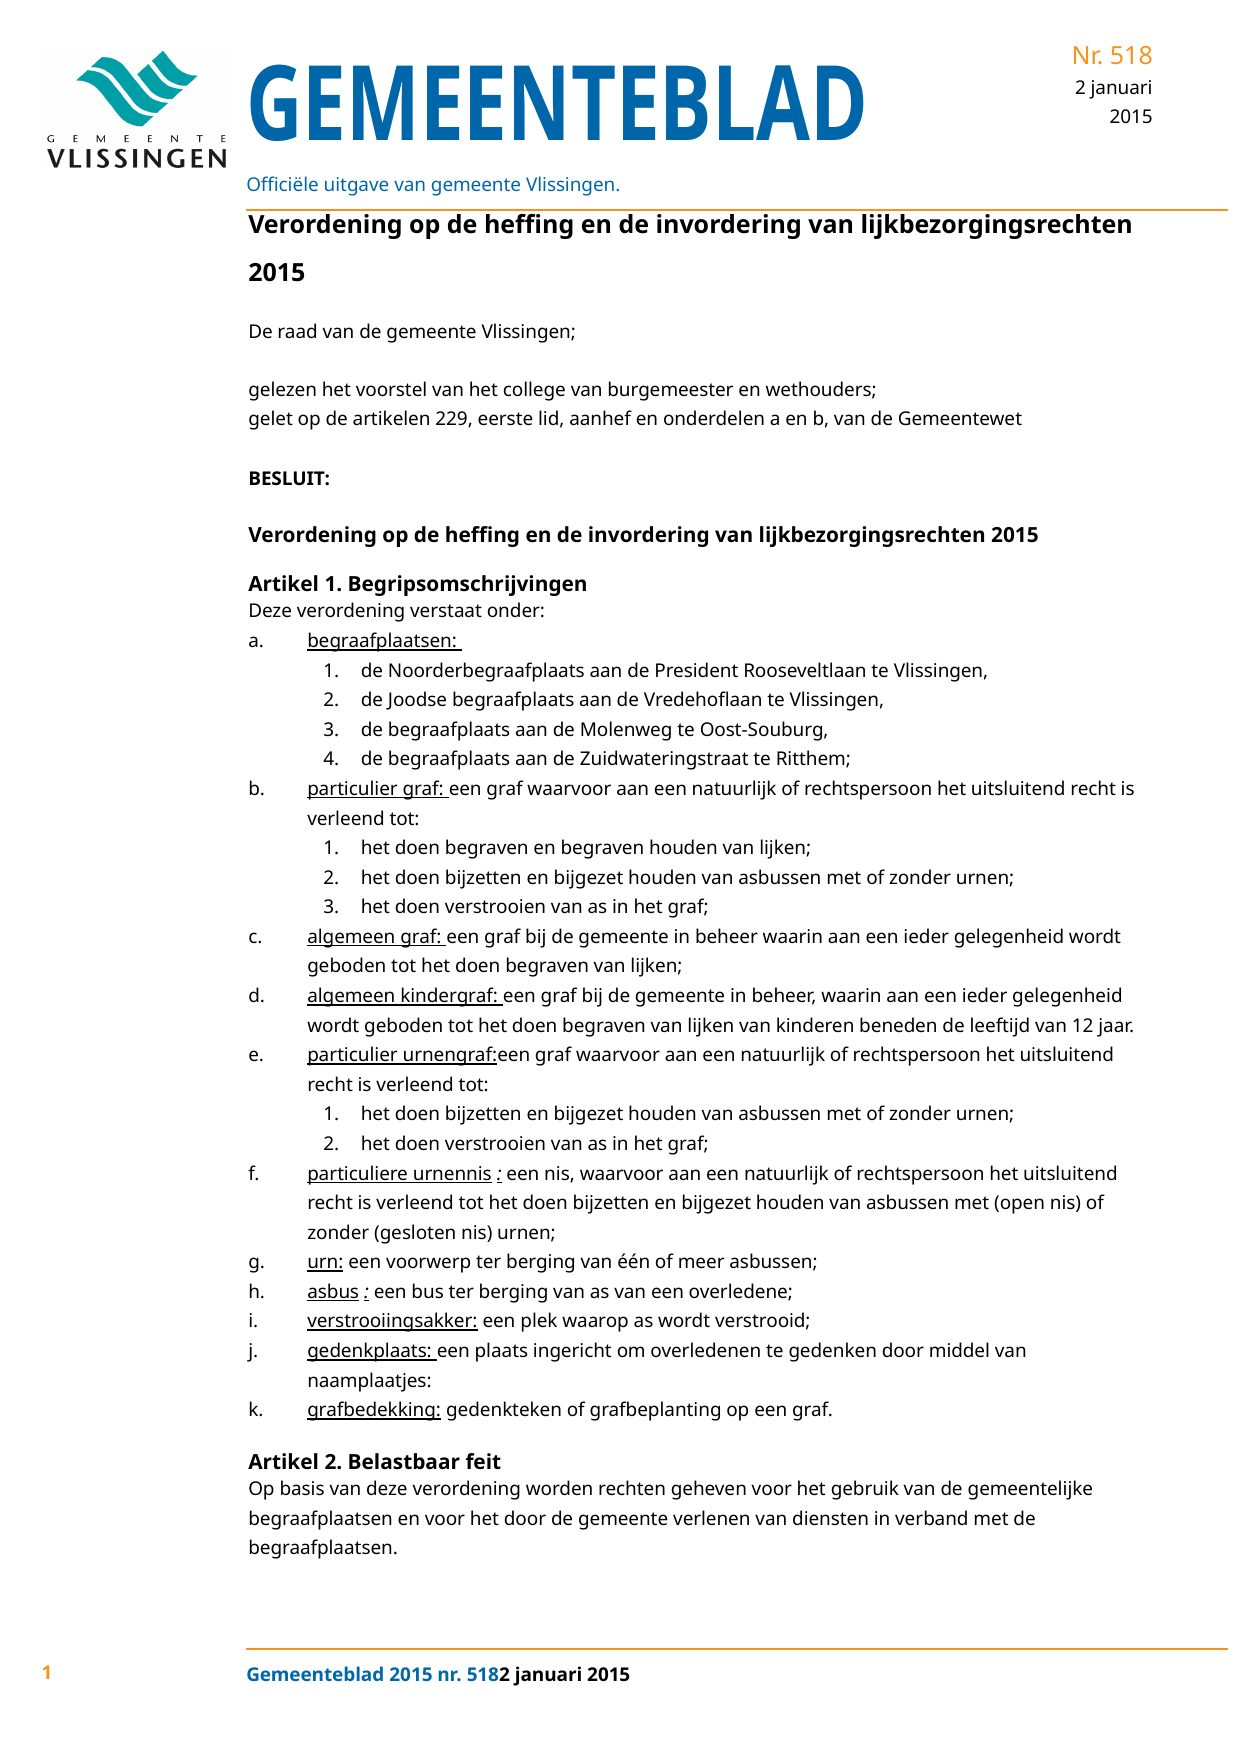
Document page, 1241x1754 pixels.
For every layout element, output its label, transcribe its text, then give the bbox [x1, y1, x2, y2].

list gedenkplaats: een plaats ingericht om overledenen te gedenken door middel van naamplaatjes: [248, 1337, 1152, 1393]
text Artikel 2. Belastbaar feit [248, 1447, 1152, 1475]
text BESLUIT: [248, 465, 1152, 490]
list algemeen graf: een graf bij de gemeente in beheer waarin aan een ieder gelegenheid wordt geboden tot het doen begraven van lijken; [248, 923, 1152, 978]
text Op basis van deze verordening worden rechten geheven voor het gebruik van de gemeentelijke begraafplaatsen en voor het door de gemeente verlenen van diensten in verband met de begraafplaatsen. [248, 1475, 1152, 1560]
list het doen verstrooien van as in het graf; [323, 1130, 1152, 1156]
list het doen bijzetten en bijgezet houden van asbussen met of zonder urnen; [323, 864, 1152, 890]
text Verordening op de heffing en de invordering van lijkbezorgingsrechten 2015 [248, 211, 1152, 288]
text Verordening op de heffing en de invordering van lijkbezorgingsrechten 2015 [248, 520, 1152, 548]
text Deze verordening verstaat onder: [248, 598, 1152, 623]
list de begraafplaats aan de Molenweg te Oost-Souburg, [323, 716, 1152, 742]
text De raad van de gemeente Vlissingen; [248, 318, 1152, 344]
list particuliere urnennis : een nis, waarvoor aan een natuurlijk of rechtspersoon het uitsluitend recht is verleend tot het doen bijzetten en bijgezet houden van asbussen met (open nis) of zonder (gesloten nis) urnen; [248, 1160, 1152, 1245]
list de Joodse begraafplaats aan de Vredehoflaan te Vlissingen, [323, 686, 1152, 712]
list begraafplaatsen: [248, 627, 1152, 653]
text gelezen het voorstel van het college van burgemeester en wethouders; [248, 376, 1152, 402]
list het doen begraven en begraven houden van lijken; [323, 834, 1152, 860]
list grafbedekking: gedenkteken of grafbeplanting op een graf. [248, 1396, 1152, 1422]
text gelet op de artikelen 229, eerste lid, aanhef en onderdelen a en b, van de Gemeentewet [248, 406, 1152, 431]
picture [41, 47, 231, 172]
list het doen verstrooien van as in het graf; [323, 893, 1152, 919]
list urn: een voorwerp ter berging van één of meer asbussen; [248, 1248, 1152, 1274]
list de begraafplaats aan de Zuidwateringstraat te Ritthem; [323, 746, 1152, 771]
text Artikel 1. Begripsomschrijvingen [248, 569, 1152, 598]
list particulier graf: een graf waarvoor aan een natuurlijk of rechtspersoon het uitsluitend recht is verleend tot: [248, 775, 1152, 831]
list de Noorderbegraafplaats aan de President Rooseveltlaan te Vlissingen, [323, 657, 1152, 683]
list verstrooiingsakker: een plek waarop as wordt verstrooid; [248, 1308, 1152, 1333]
list algemeen kindergraf: een graf bij de gemeente in beheer, waarin aan een ieder gelegenheid wordt geboden tot het doen begraven van lijken van kinderen beneden de leeftijd van 12 jaar. [248, 982, 1152, 1038]
list het doen bijzetten en bijgezet houden van asbussen met of zonder urnen; [323, 1101, 1152, 1126]
list particulier urnengraf:een graf waarvoor aan een natuurlijk of rechtspersoon het uitsluitend recht is verleend tot: [248, 1041, 1152, 1097]
list asbus : een bus ter berging van as van een overledene; [248, 1278, 1152, 1304]
